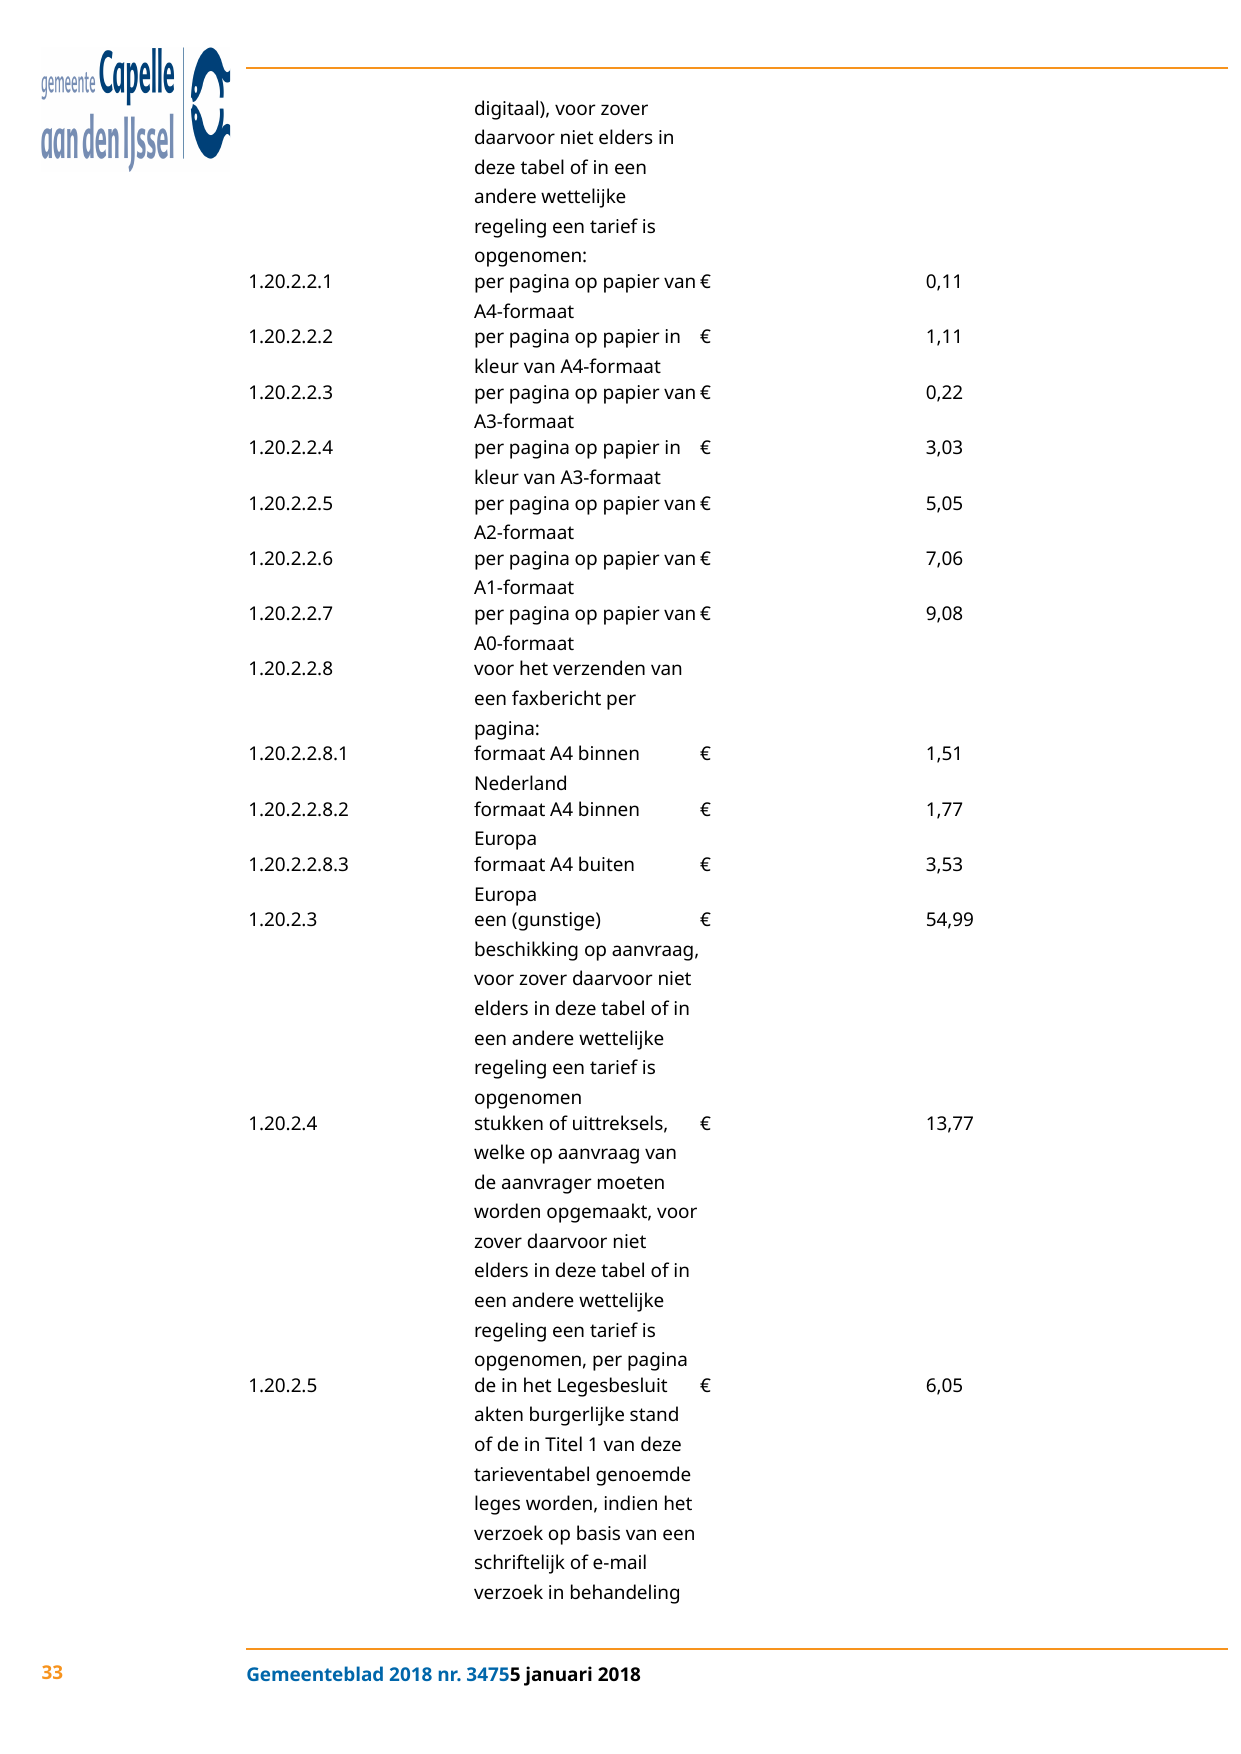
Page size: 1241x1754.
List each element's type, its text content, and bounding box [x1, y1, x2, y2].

table_cell de in het Legesbesluit akten burgerlijke stand of de in Titel 1 van deze tarieventabel genoemde leges worden, indien het verzoek op basis van een schriftelijk of e-mail verzoek in behandeling [474, 1372, 700, 1605]
table_cell per pagina op papier van A3-formaat [474, 379, 700, 434]
picture [41, 47, 231, 172]
table_header [700, 95, 926, 268]
table_cell 0,11 [926, 269, 1152, 324]
table_cell 3,53 [926, 851, 1152, 906]
table_cell 13,77 [926, 1110, 1152, 1372]
table_cell € [700, 490, 926, 545]
table_cell € [700, 600, 926, 656]
table_cell € [700, 545, 926, 600]
table_cell 1.20.2.2.8.3 [248, 851, 474, 906]
table_header digitaal), voor zover daarvoor niet elders in deze tabel of in een andere wettelijke regeling een tarief is opgenomen: [474, 95, 700, 268]
table_cell € [700, 379, 926, 434]
table_cell 5,05 [926, 490, 1152, 545]
table_cell 1.20.2.2.3 [248, 379, 474, 434]
table_cell voor het verzenden van een faxbericht per pagina: [474, 656, 700, 741]
table_cell 7,06 [926, 545, 1152, 600]
table_cell [700, 656, 926, 741]
table_cell € [700, 796, 926, 851]
table_cell per pagina op papier van A2-formaat [474, 490, 700, 545]
table_cell stukken of uittreksels, welke op aanvraag van de aanvrager moeten worden opgemaakt, voor zover daarvoor niet elders in deze tabel of in een andere wettelijke regeling een tarief is opgenomen, per pagina [474, 1110, 700, 1372]
table_cell [926, 656, 1152, 741]
table_cell € [700, 1110, 926, 1372]
table_cell € [700, 906, 926, 1110]
table_cell € [700, 324, 926, 379]
table_cell 1.20.2.4 [248, 1110, 474, 1372]
table_cell 0,22 [926, 379, 1152, 434]
table_cell 1.20.2.2.1 [248, 269, 474, 324]
table_cell 1.20.2.2.5 [248, 490, 474, 545]
table_cell per pagina op papier in kleur van A4-formaat [474, 324, 700, 379]
table_cell 1.20.2.2.2 [248, 324, 474, 379]
table_cell per pagina op papier van A4-formaat [474, 269, 700, 324]
table_cell € [700, 269, 926, 324]
table_cell per pagina op papier van A1-formaat [474, 545, 700, 600]
table_cell 54,99 [926, 906, 1152, 1110]
table_cell 1,11 [926, 324, 1152, 379]
table_cell 1,51 [926, 741, 1152, 796]
table_cell 1.20.2.2.6 [248, 545, 474, 600]
table_cell 1.20.2.2.7 [248, 600, 474, 656]
table_cell 6,05 [926, 1372, 1152, 1605]
table_cell 1.20.2.5 [248, 1372, 474, 1605]
table_cell 1,77 [926, 796, 1152, 851]
table_cell per pagina op papier in kleur van A3-formaat [474, 434, 700, 490]
table_cell € [700, 741, 926, 796]
table_cell 9,08 [926, 600, 1152, 656]
table_cell 3,03 [926, 434, 1152, 490]
table_cell per pagina op papier van A0-formaat [474, 600, 700, 656]
table_cell 1.20.2.2.8 [248, 656, 474, 741]
table_cell 1.20.2.2.8.2 [248, 796, 474, 851]
table_cell 1.20.2.3 [248, 906, 474, 1110]
table_cell € [700, 434, 926, 490]
table_cell een (gunstige) beschikking op aanvraag, voor zover daarvoor niet elders in deze tabel of in een andere wettelijke regeling een tarief is opgenomen [474, 906, 700, 1110]
table_cell formaat A4 binnen Europa [474, 796, 700, 851]
table_header [248, 95, 474, 268]
table_cell € [700, 851, 926, 906]
table_cell formaat A4 buiten Europa [474, 851, 700, 906]
table_cell formaat A4 binnen Nederland [474, 741, 700, 796]
table_cell € [700, 1372, 926, 1605]
table_header [926, 95, 1152, 268]
table_cell 1.20.2.2.4 [248, 434, 474, 490]
table_cell 1.20.2.2.8.1 [248, 741, 474, 796]
